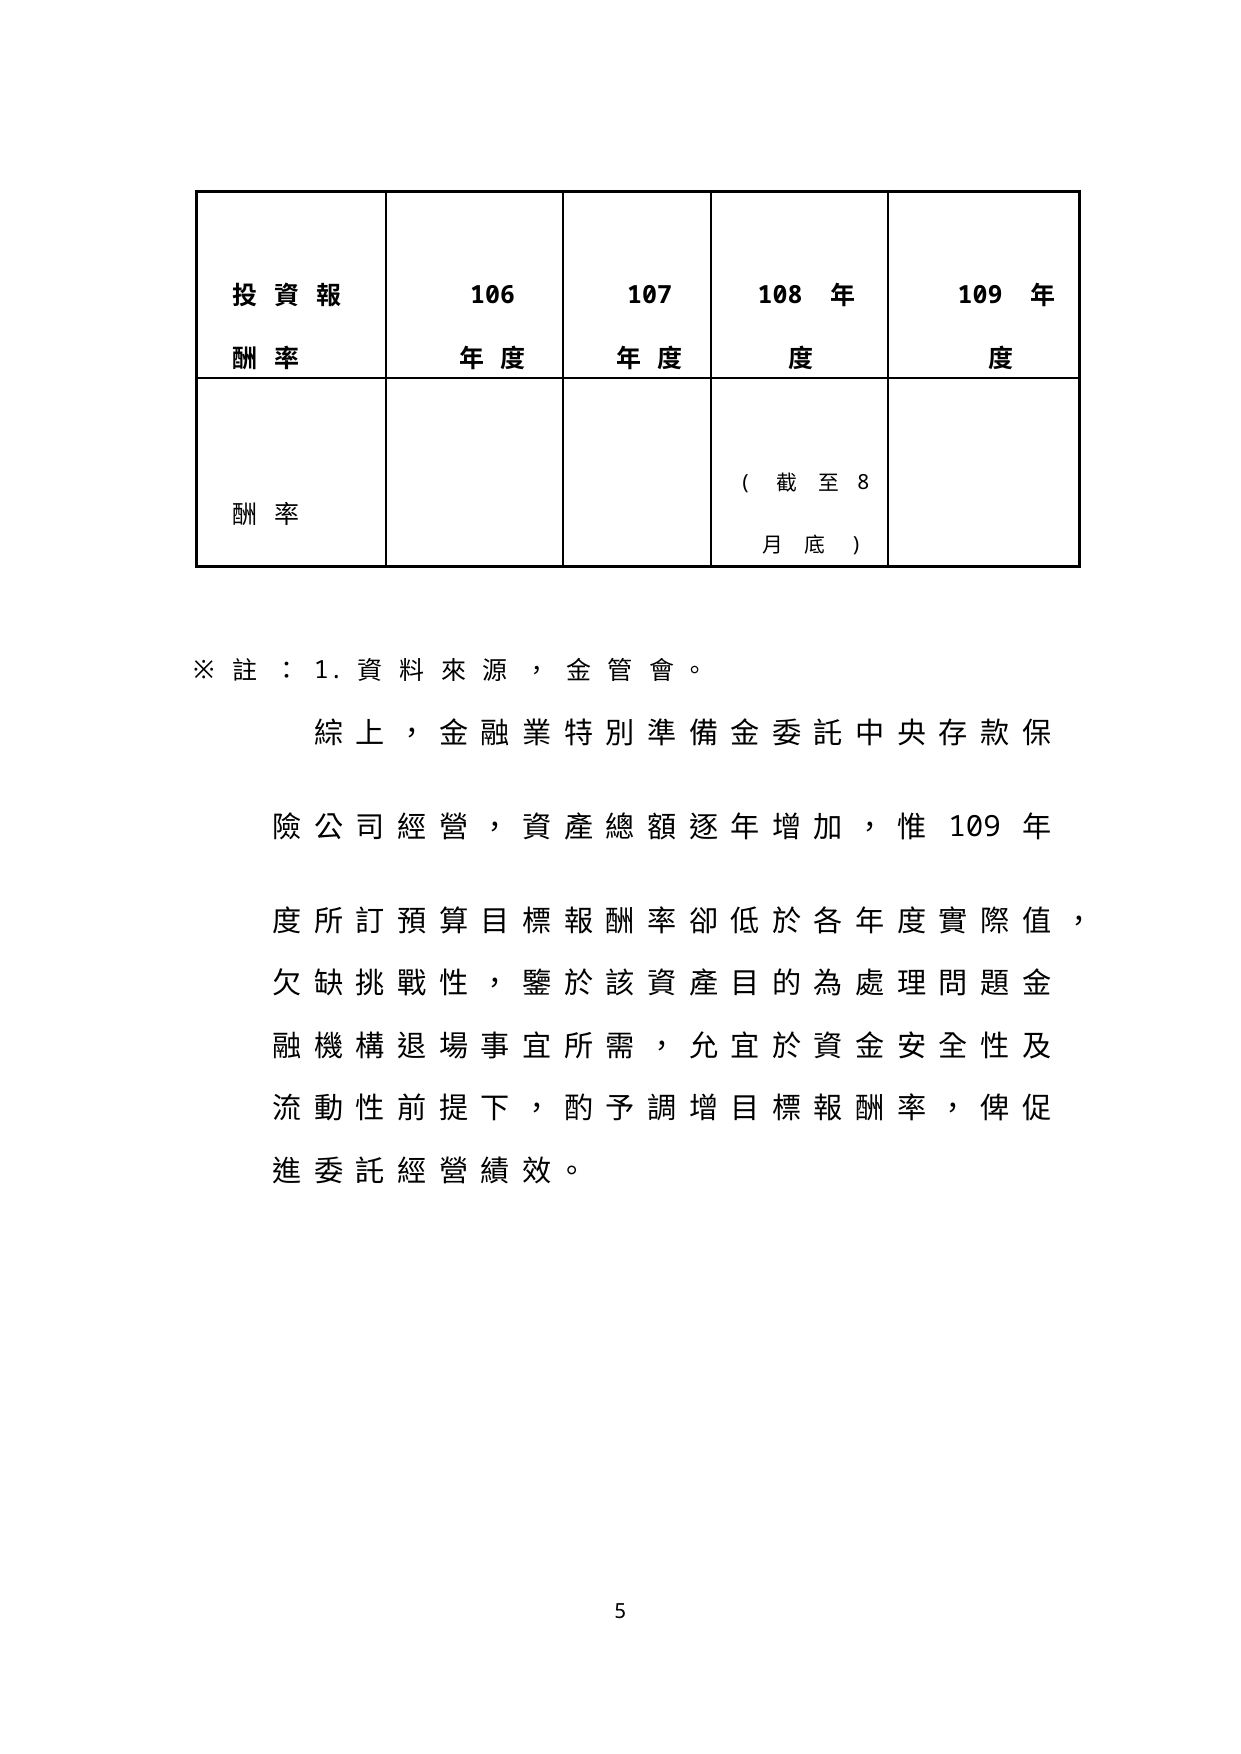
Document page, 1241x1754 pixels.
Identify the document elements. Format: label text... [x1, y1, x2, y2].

table_cell 酬率 [198, 379, 385, 564]
table_header 106年度 [387, 193, 562, 377]
table_header 109年度 [889, 193, 1078, 377]
text ※註：1.資料來源，金管會。 [183, 627, 1058, 689]
table_cell [564, 379, 710, 564]
text 綜上，金融業特別準備金委託中央存款保險公司經營，資產總額逐年增加，惟109年度所訂預算目標報酬率卻低於各年度實際值，欠缺挑戰性，鑒於該資產目的為處理問題金融機構退場事宜所需，允宜於資金安全性及流動性前提下，酌予調增目標報酬率，俾促進委託經營績效。 [242, 689, 1058, 1189]
table_cell [387, 379, 562, 564]
table_cell (截至8月底) [712, 379, 887, 564]
table_header 投資報酬率 [198, 193, 385, 377]
table_cell - [889, 379, 1078, 564]
table_header 107年度 [564, 193, 710, 377]
table_header 108年度 [712, 193, 887, 377]
